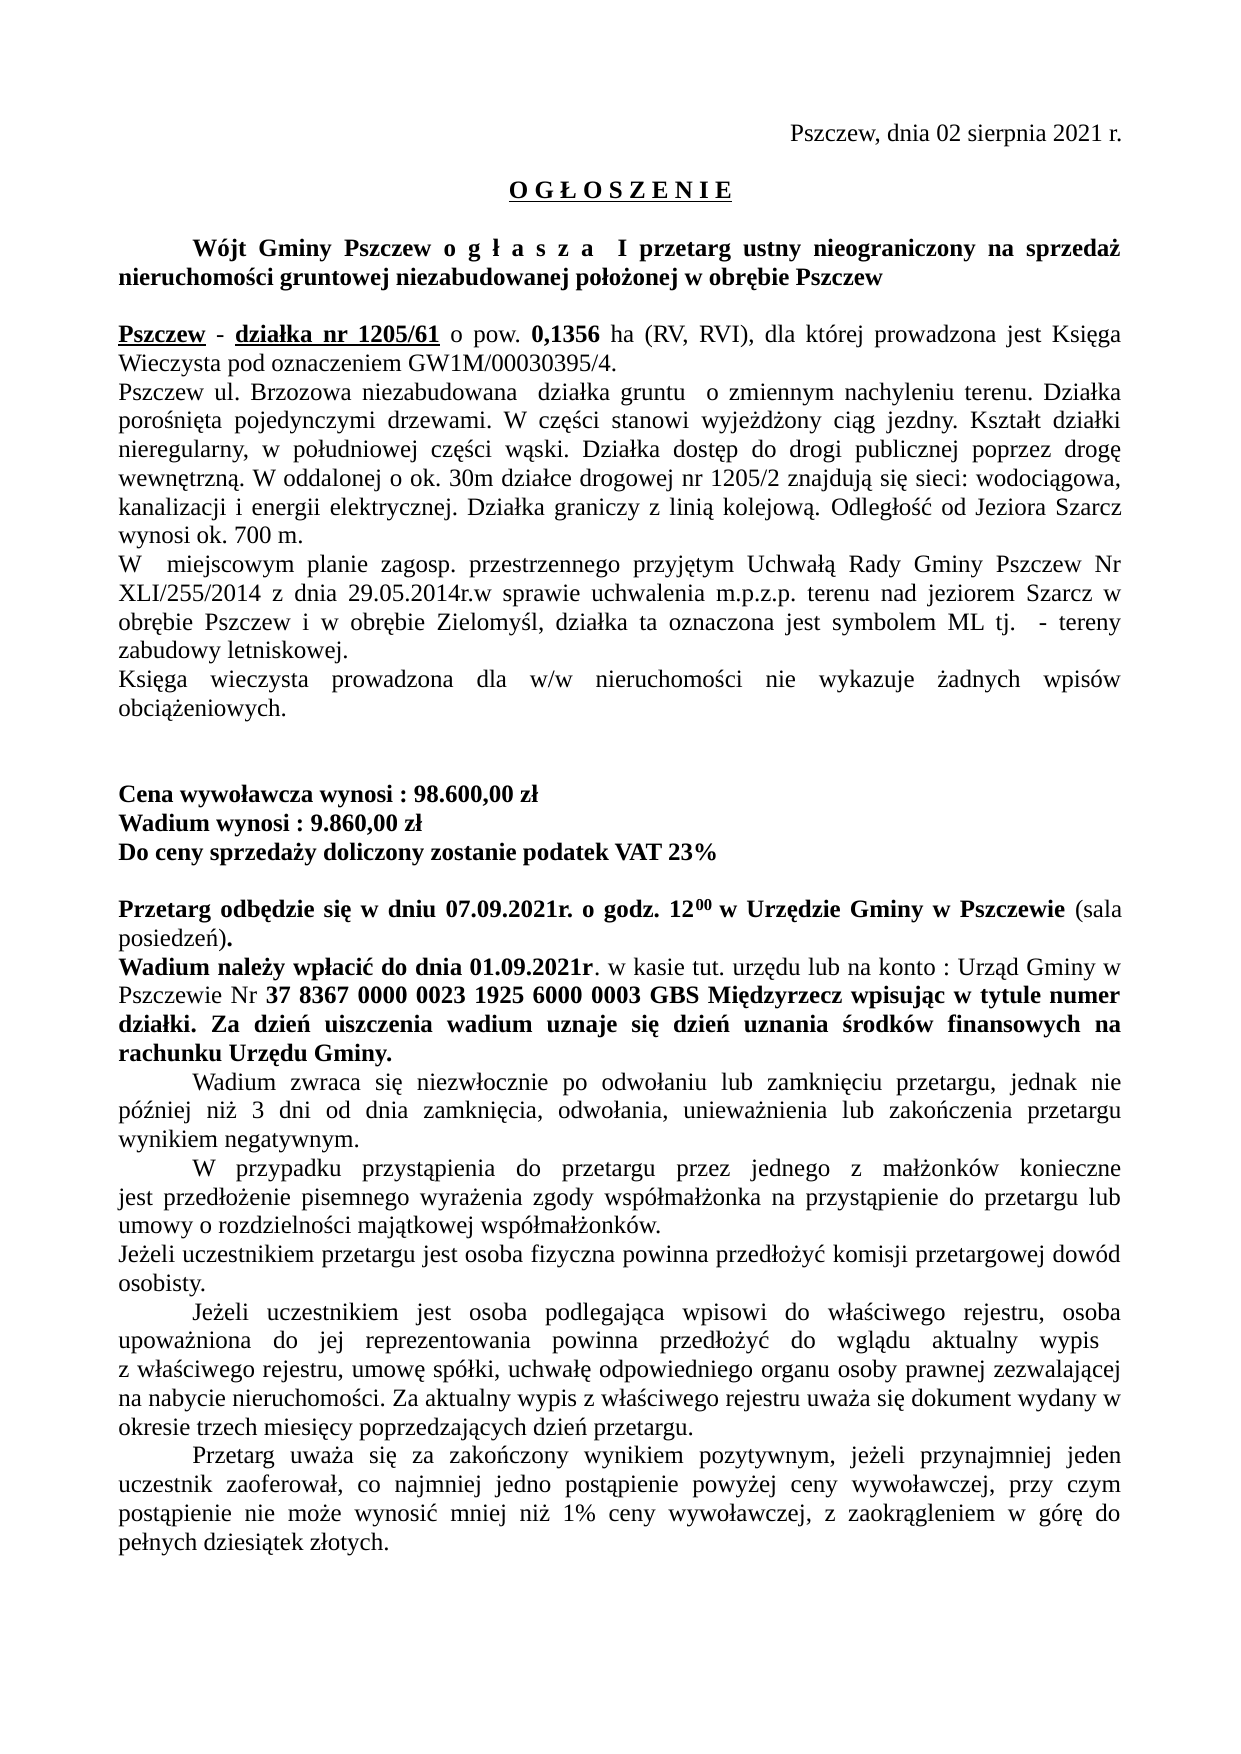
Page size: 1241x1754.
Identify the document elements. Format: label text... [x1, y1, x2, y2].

text Wadium wynosi : 9.860,00 zł [118, 808, 1122, 837]
text Jeżeli uczestnikiem jest osoba podlegająca wpisowi do właściwego rejestru, osoba upoważniona do jej reprezentowania powinna przedłożyć do wglądu aktualny wypis z właściwego rejestru, umowę spółki, uchwałę odpowiedniego organu osoby prawnej zezwalającej na nabycie nieruchomości. Za aktualny wypis z właściwego rejestru uważa się dokument wydany w okresie trzech miesięcy poprzedzających dzień przetargu. [118, 1297, 1122, 1441]
text W miejscowym planie zagosp. przestrzennego przyjętym Uchwałą Rady Gminy Pszczew Nr XLI/255/2014 z dnia 29.05.2014r.w sprawie uchwalenia m.p.z.p. terenu nad jeziorem Szarcz w obrębie Pszczew i w obrębie Zielomyśl, działka ta oznaczona jest symbolem ML tj. - tereny zabudowy letniskowej. [118, 549, 1122, 664]
text Księga wieczysta prowadzona dla w/w nieruchomości nie wykazuje żadnych wpisów obciążeniowych. [118, 664, 1122, 722]
text O G Ł O S Z E N I E [118, 176, 1122, 204]
text Wadium zwraca się niezwłocznie po odwołaniu lub zamknięciu przetargu, jednak nie później niż 3 dni od dnia zamknięcia, odwołania, unieważnienia lub zakończenia przetargu wynikiem negatywnym. [118, 1067, 1122, 1153]
text Pszczew ul. Brzozowa niezabudowana działka gruntu o zmiennym nachyleniu terenu. Działka porośnięta pojedynczymi drzewami. W części stanowi wyjeżdżony ciąg jezdny. Kształt działki nieregularny, w południowej części wąski. Działka dostęp do drogi publicznej poprzez drogę wewnętrzną. W oddalonej o ok. 30m działce drogowej nr 1205/2 znajdują się sieci: wodociągowa, kanalizacji i energii elektrycznej. Działka graniczy z linią kolejową. Odległość od Jeziora Szarcz wynosi ok. 700 m. [118, 377, 1122, 549]
text W przypadku przystąpienia do przetargu przez jednego z małżonków konieczne jest przedłożenie pisemnego wyrażenia zgody współmałżonka na przystąpienie do przetargu lub umowy o rozdzielności majątkowej współmałżonków. [118, 1153, 1122, 1239]
text Pszczew - działka nr 1205/61 o pow. 0,1356 ha (RV, RVI), dla której prowadzona jest Księga Wieczysta pod oznaczeniem GW1M/00030395/4. [118, 319, 1122, 377]
text Przetarg odbędzie się w dniu 07.09.2021r. o godz. 1200 w Urzędzie Gminy w Pszczewie (sala posiedzeń). [118, 894, 1122, 952]
text Do ceny sprzedaży doliczony zostanie podatek VAT 23% [118, 837, 1122, 866]
text Cena wywoławcza wynosi : 98.600,00 zł [118, 779, 1122, 808]
text Wójt Gminy Pszczew o g ł a s z a I przetarg ustny nieograniczony na sprzedaż nieruchomości gruntowej niezabudowanej położonej w obrębie Pszczew [118, 233, 1122, 291]
text Przetarg uważa się za zakończony wynikiem pozytywnym, jeżeli przynajmniej jeden uczestnik zaoferował, co najmniej jedno postąpienie powyżej ceny wywoławczej, przy czym postąpienie nie może wynosić mniej niż 1% ceny wywoławczej, z zaokrągleniem w górę do pełnych dziesiątek złotych. [118, 1441, 1122, 1556]
text Wadium należy wpłacić do dnia 01.09.2021r. w kasie tut. urzędu lub na konto : Urząd Gminy w Pszczewie Nr 37 8367 0000 0023 1925 6000 0003 GBS Międzyrzecz wpisując w tytule numer działki. Za dzień uiszczenia wadium uznaje się dzień uznania środków finansowych na rachunku Urzędu Gminy. [118, 952, 1122, 1067]
text Jeżeli uczestnikiem przetargu jest osoba fizyczna powinna przedłożyć komisji przetargowej dowód osobisty. [118, 1239, 1122, 1297]
text Pszczew, dnia 02 sierpnia 2021 r. [118, 118, 1122, 147]
